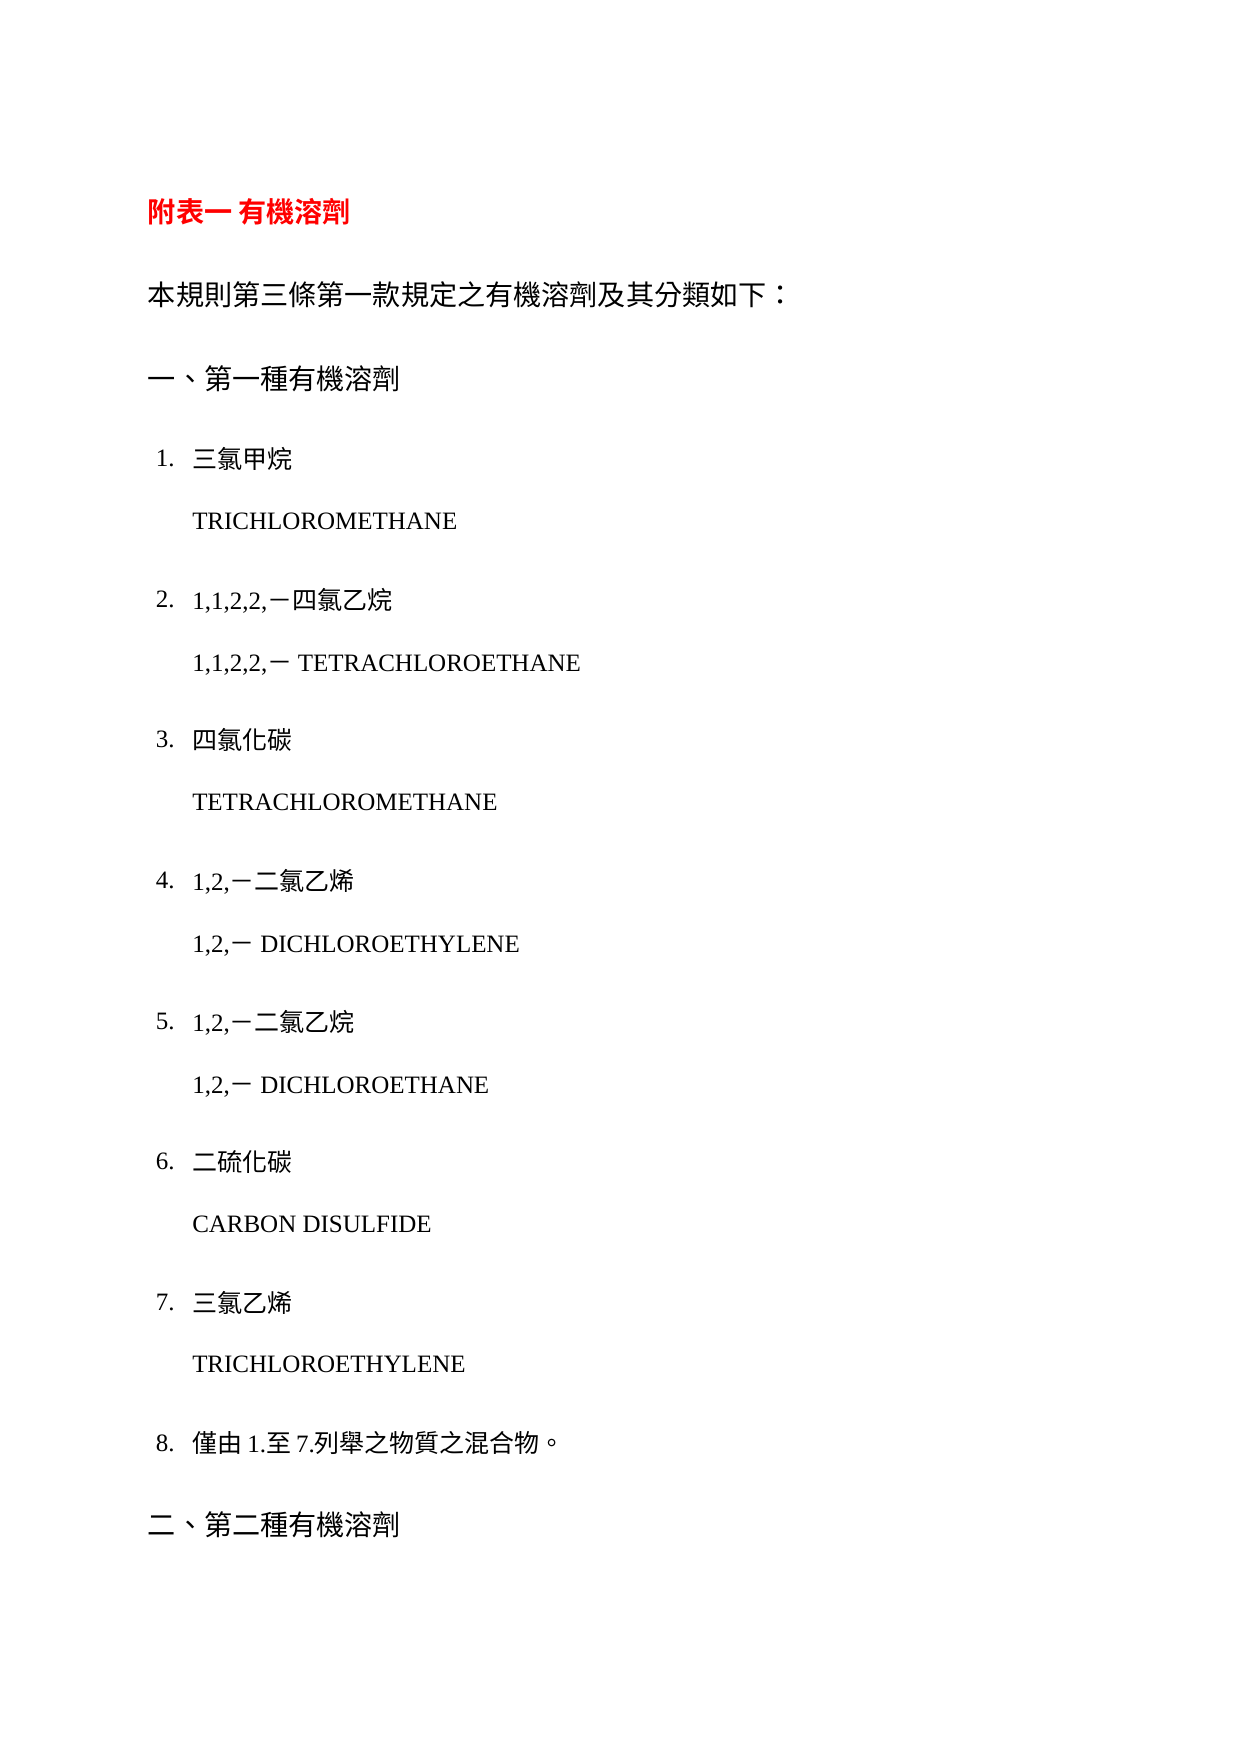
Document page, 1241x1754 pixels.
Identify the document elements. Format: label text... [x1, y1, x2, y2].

table_cell 1,2,－二氯乙烷 1,2,－ DICHLOROETHANE [184, 971, 1092, 1111]
table_cell 2. [148, 549, 184, 689]
text 附表一 有機溶劑 [148, 169, 1092, 231]
table_header 1. [148, 408, 184, 549]
table_cell 8. [148, 1393, 184, 1471]
table_cell 1,2,－二氯乙烯 1,2,－ DICHLOROETHYLENE [184, 830, 1092, 971]
text 本規則第三條第一款規定之有機溶劑及其分類如下： [148, 252, 1092, 314]
table_cell 5. [148, 971, 184, 1111]
table_cell 4. [148, 830, 184, 971]
table_cell 僅由1.至7.列舉之物質之混合物。 [184, 1393, 1092, 1471]
table_cell 三氯乙烯 TRICHLOROETHYLENE [184, 1252, 1092, 1393]
table_cell 7. [148, 1252, 184, 1393]
text 二、第二種有機溶劑 [148, 1481, 1092, 1544]
table_cell 四氯化碳 TETRACHLOROMETHANE [184, 690, 1092, 830]
text 一、第一種有機溶劑 [148, 335, 1092, 398]
table_cell 二硫化碳 CARBON DISULFIDE [184, 1111, 1092, 1252]
table_header 三氯甲烷 TRICHLOROMETHANE [184, 408, 1092, 549]
table_cell 3. [148, 690, 184, 830]
table_cell 1,1,2,2,－四氯乙烷 1,1,2,2,－ TETRACHLOROETHANE [184, 549, 1092, 689]
table_cell 6. [148, 1111, 184, 1252]
